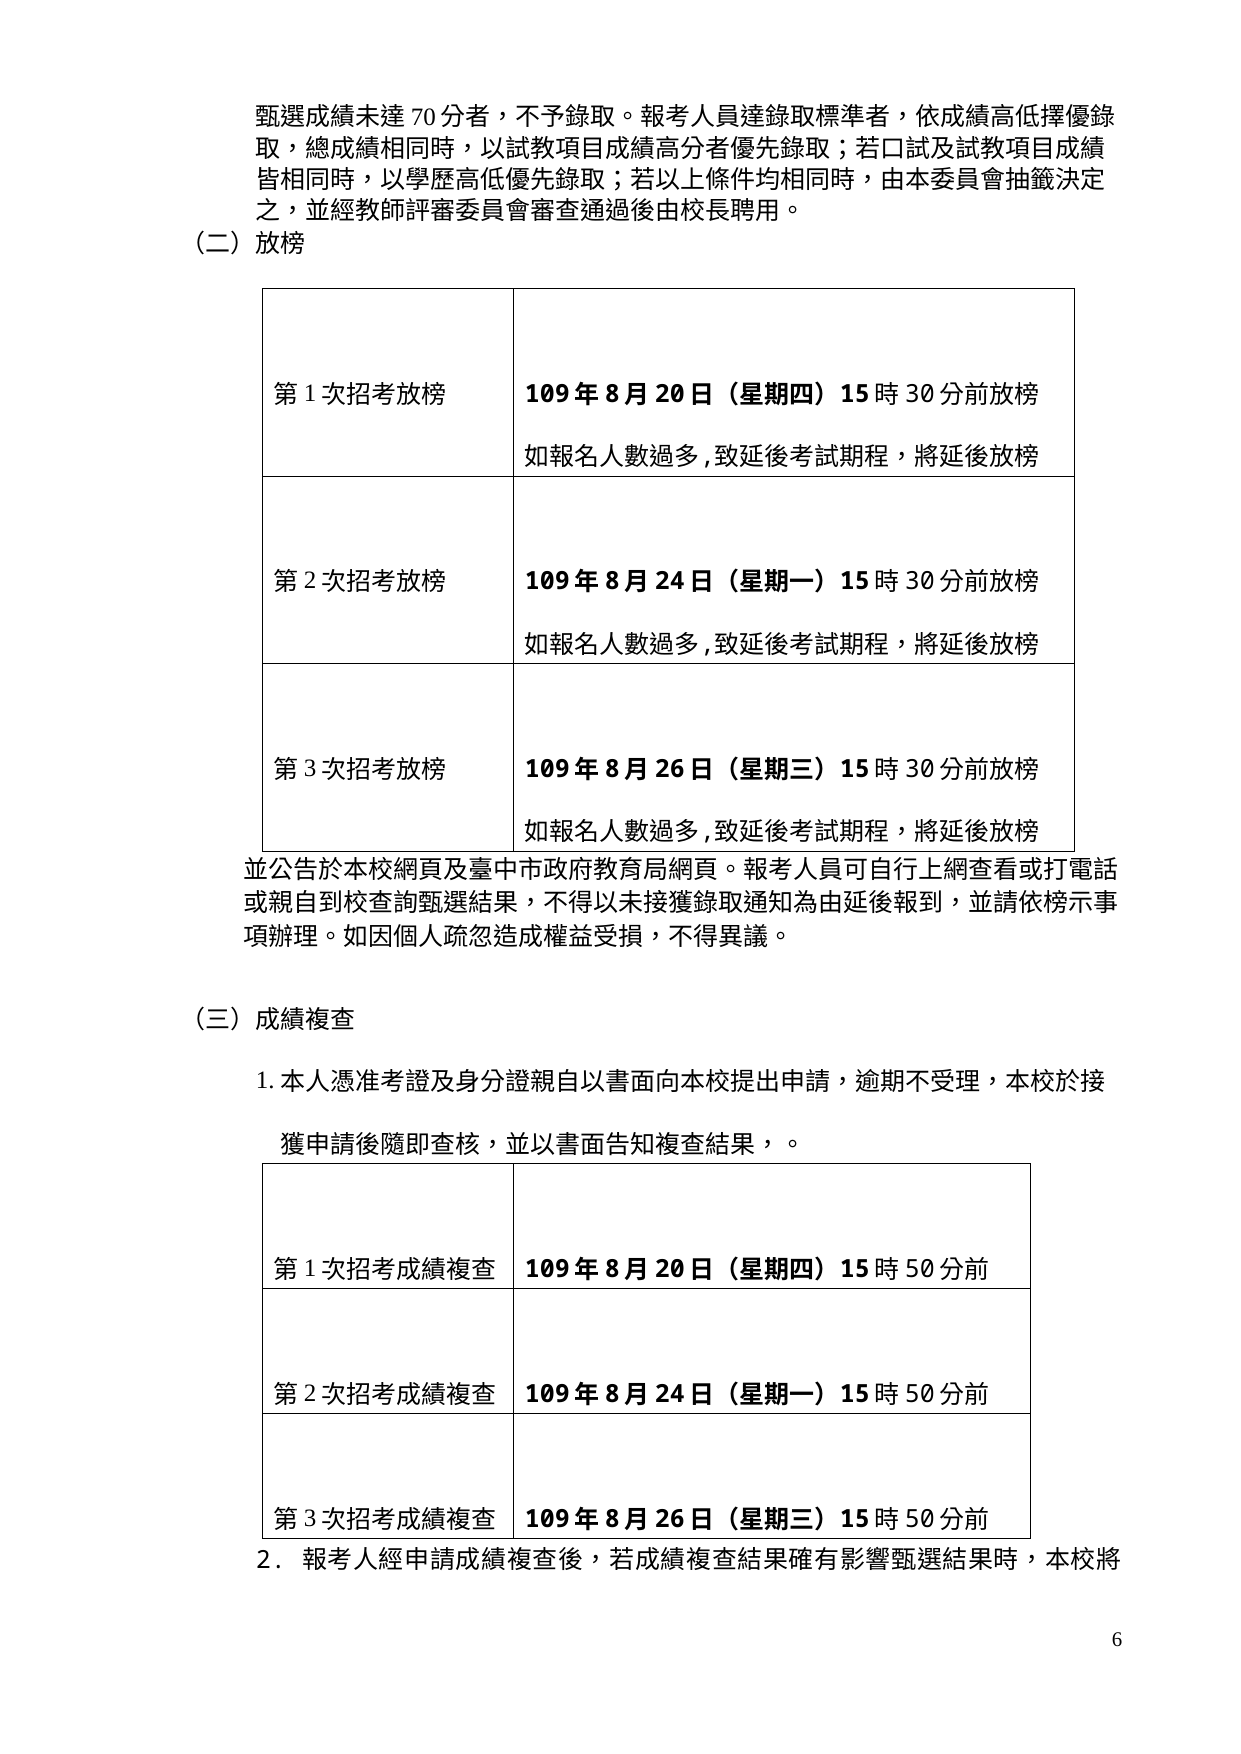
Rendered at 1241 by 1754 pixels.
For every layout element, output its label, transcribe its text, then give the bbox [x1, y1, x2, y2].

table_header 第1次招考放榜 [263, 289, 513, 476]
table_header 第1次招考成績複查 [263, 1164, 513, 1288]
table_cell 109年8月26日（星期三）15時30分前放榜 如報名人數過多,致延後考試期程，將延後放榜 [514, 664, 1074, 851]
table_cell 第3次招考放榜 [263, 664, 513, 851]
table_cell 第2次招考成績複查 [263, 1289, 513, 1413]
text 1. 本人憑准考證及身分證親自以書面向本校提出申請，逾期不受理，本校於接獲申請後隨即查核，並以書面告知複查結果，。 [256, 1038, 1122, 1163]
text 2. 報考人經申請成績複查後，若成績複查結果確有影響甄選結果時，本校將 [118, 1539, 1122, 1576]
table_header 109年8月20日（星期四）15時50分前 [514, 1164, 1030, 1288]
table_header 109年8月20日（星期四）15時30分前放榜 如報名人數過多,致延後考試期程，將延後放榜 [514, 289, 1074, 476]
table_cell 109年8月24日（星期一）15時50分前 [514, 1289, 1030, 1413]
table_cell 109年8月24日（星期一）15時30分前放榜 如報名人數過多,致延後考試期程，將延後放榜 [514, 477, 1074, 663]
table_cell 第2次招考放榜 [263, 477, 513, 663]
text 並公告於本校網頁及臺中市政府教育局網頁。報考人員可自行上網查看或打電話或親自到校查詢甄選結果，不得以未接獲錄取通知為由延後報到，並請依榜示事項辦理。如因個人疏忽造成權益受損，不得異議。 [243, 852, 1122, 952]
text （二）放榜 [118, 226, 1122, 259]
table_cell 109年8月26日（星期三）15時50分前 [514, 1414, 1030, 1538]
text 甄選成績未達70分者，不予錄取。報考人員達錄取標準者，依成績高低擇優錄取，總成績相同時，以試教項目成績高分者優先錄取；若口試及試教項目成績皆相同時，以學歷高低優先錄取；若以上條件均相同時，由本委員會抽籤決定之，並經教師評審委員會審查通過後由校長聘用。 [256, 101, 1122, 226]
table_cell 第3次招考成績複查 [263, 1414, 513, 1538]
text （三）成績複查 [181, 976, 1122, 1038]
